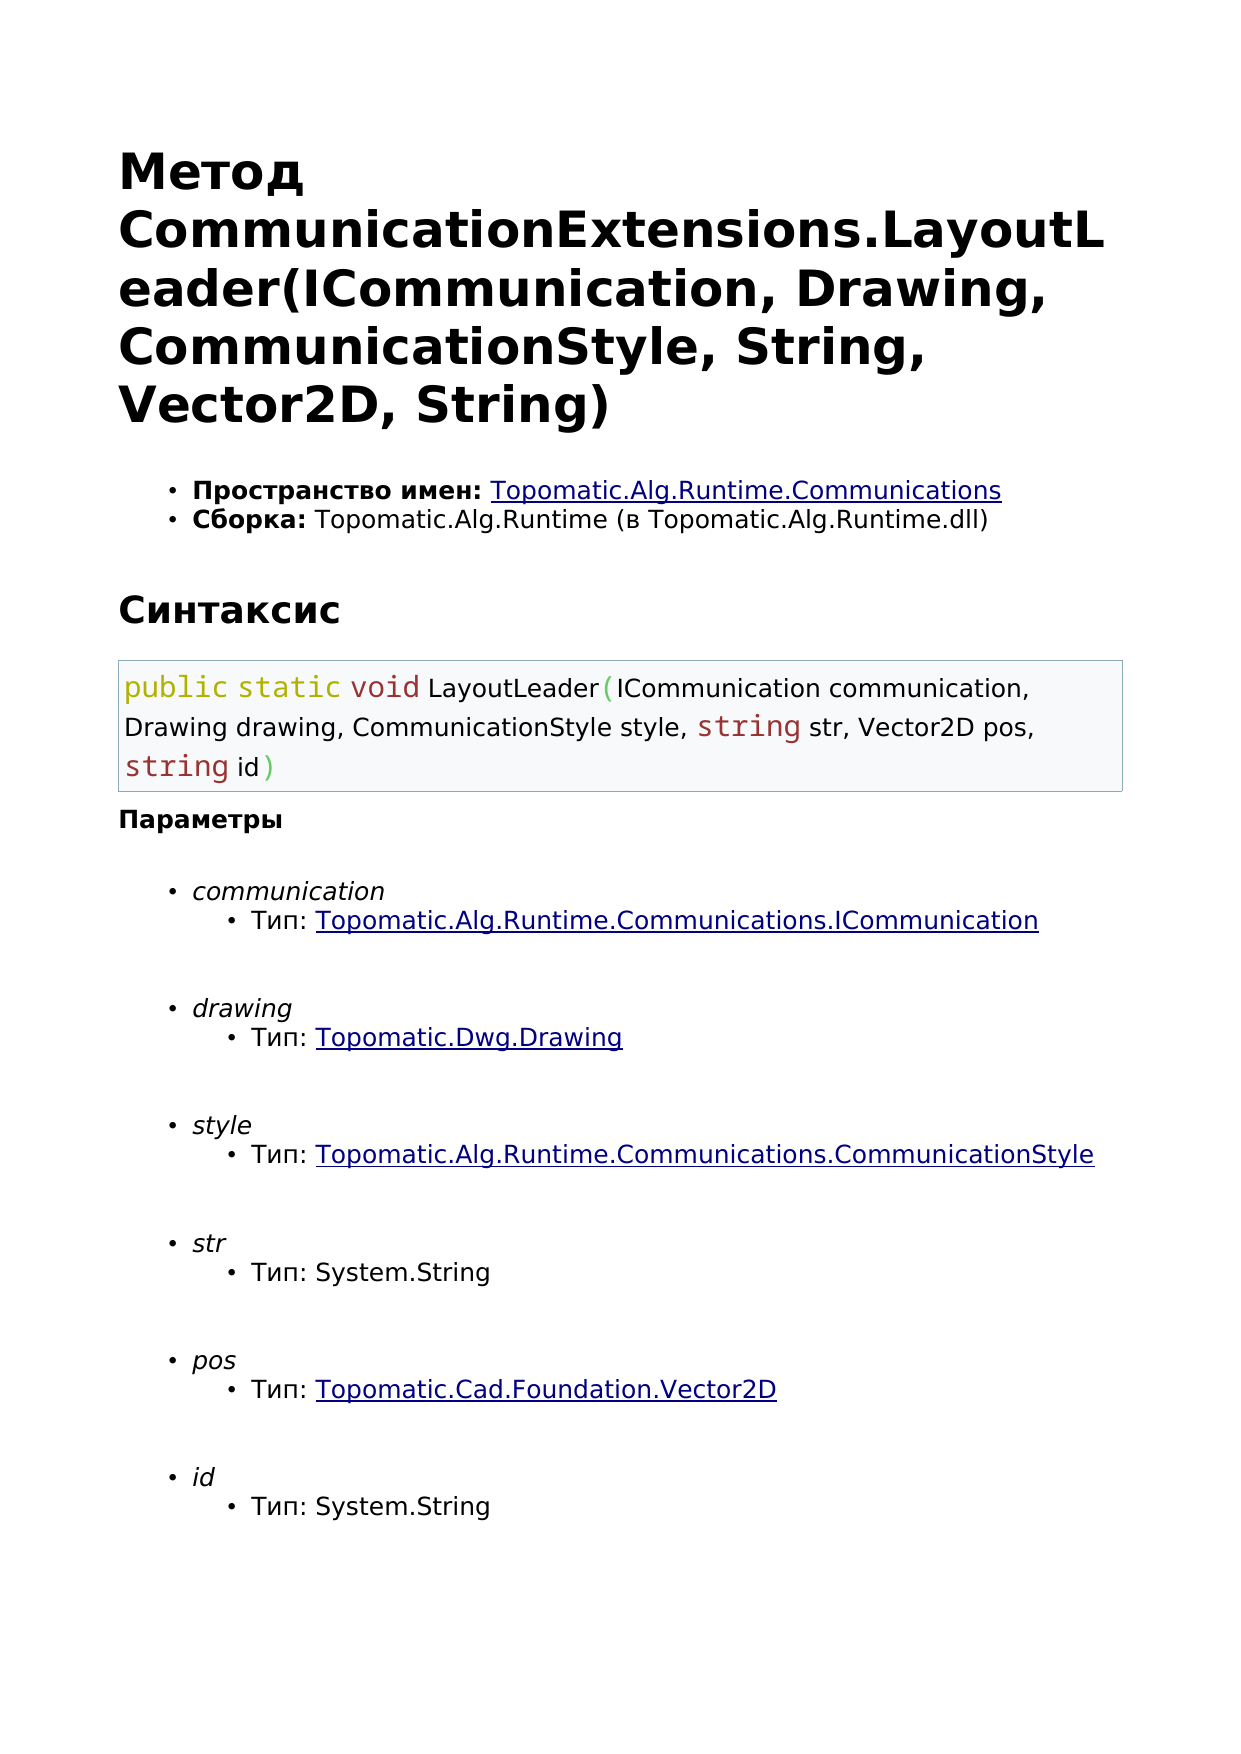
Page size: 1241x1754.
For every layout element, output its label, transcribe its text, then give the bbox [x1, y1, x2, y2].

list Сборка: Topomatic.Alg.Runtime (в Topomatic.Alg.Runtime.dll) [177, 505, 1122, 534]
text Параметры [118, 806, 1122, 835]
list drawing [177, 994, 1122, 1023]
subtitle Метод CommunicationExtensions.LayoutLeader(ICommunication, Drawing, CommunicationStyle, String, Vector2D, String) [118, 143, 1122, 434]
list str [177, 1229, 1122, 1258]
list Тип: System.String [236, 1258, 1122, 1287]
list Тип: Topomatic.Cad.Foundation.Vector2D [236, 1375, 1122, 1404]
list Тип: Topomatic.Alg.Runtime.Communications.CommunicationStyle [236, 1141, 1122, 1170]
subtitle Синтаксис [118, 589, 1122, 633]
list communication [177, 877, 1122, 906]
list style [177, 1111, 1122, 1141]
list id [177, 1463, 1122, 1492]
list Тип: Topomatic.Dwg.Drawing [236, 1023, 1122, 1052]
list Тип: System.String [236, 1492, 1122, 1522]
list pos [177, 1346, 1122, 1375]
list Тип: Topomatic.Alg.Runtime.Communications.ICommunication [236, 906, 1122, 935]
list Пространство имен: Topomatic.Alg.Runtime.Communications [177, 476, 1122, 505]
table_header public static void LayoutLeader(ICommunication communication, Drawing drawing, CommunicationStyle style, string str, Vector2D pos, string id) [119, 661, 1122, 791]
